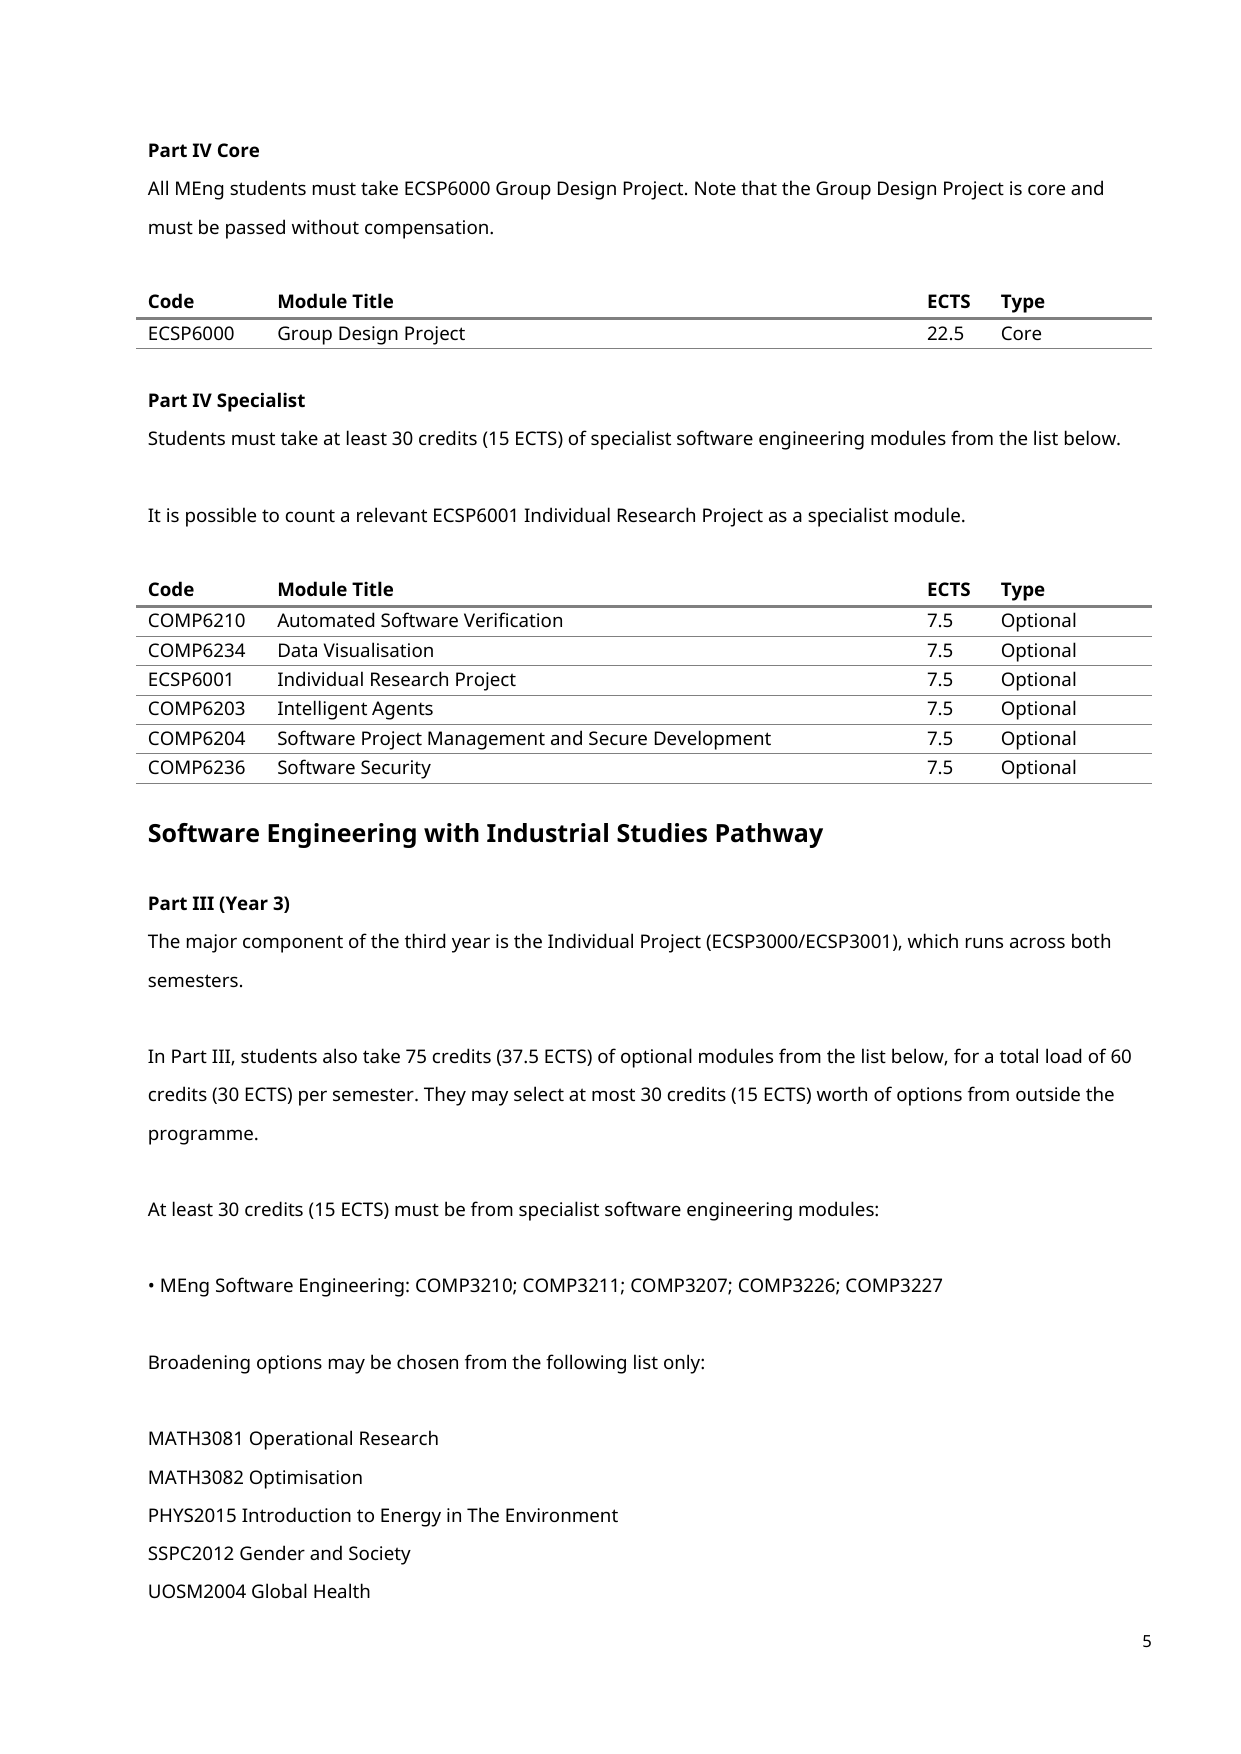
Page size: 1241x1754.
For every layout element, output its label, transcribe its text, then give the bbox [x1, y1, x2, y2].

table_cell COMP6234 [136, 637, 266, 665]
table_cell ECTS [916, 289, 989, 317]
table_cell ECSP6001 [136, 666, 266, 694]
table_cell COMP6203 [136, 696, 266, 724]
table_cell 22.5 [916, 320, 989, 348]
table_cell Optional [989, 637, 1152, 665]
table_cell Optional [989, 696, 1152, 724]
table_cell 7.5 [916, 666, 989, 694]
table_cell COMP6236 [136, 754, 266, 782]
table_cell Optional [989, 666, 1152, 694]
table_cell 7.5 [916, 608, 989, 636]
table_cell Data Visualisation [266, 637, 916, 665]
table_cell Individual Research Project [266, 666, 916, 694]
table_cell Optional [989, 725, 1152, 753]
table_cell Type [989, 576, 1152, 605]
table_cell Software Project Management and Secure Development [266, 725, 916, 753]
table_cell Core [989, 320, 1152, 348]
table_cell Type [989, 289, 1152, 317]
table_cell Module Title [266, 576, 916, 605]
table_cell Software Security [266, 754, 916, 782]
table_cell ECTS [916, 576, 989, 605]
table_cell ECSP6000 [136, 320, 266, 348]
table_cell 7.5 [916, 696, 989, 724]
table_cell Software Engineering with Industrial Studies Pathway [136, 784, 1152, 852]
table_cell Optional [989, 754, 1152, 782]
table_cell COMP6204 [136, 725, 266, 753]
table_cell 7.5 [916, 725, 989, 753]
table_cell 7.5 [916, 754, 989, 782]
table_cell Optional [989, 608, 1152, 636]
table_cell Automated Software Verification [266, 608, 916, 636]
table_cell Module Title [266, 289, 916, 317]
table_cell Group Design Project [266, 320, 916, 348]
table_cell Code [136, 576, 266, 605]
table_cell Part IV Specialist Students must take at least 30 credits (15 ECTS) of specialist software engineering modules from the list below. It is possible to count a relevant ECSP6001 Individual Research Project as a specialist module. [136, 349, 1152, 576]
table_cell Part IV Core All MEng students must take ECSP6000 Group Design Project. Note that the Group Design Project is core and must be passed without compensation. [136, 99, 1152, 288]
table_cell Intelligent Agents [266, 696, 916, 724]
table_cell 7.5 [916, 637, 989, 665]
table_cell COMP6210 [136, 608, 266, 636]
table_cell Part III (Year 3) The major component of the third year is the Individual Project (ECSP3000/ECSP3001), which runs across both semesters. In Part III, students also take 75 credits (37.5 ECTS) of optional modules from the list below, for a total load of 60 credits (30 ECTS) per semester. They may select at most 30 credits (15 ECTS) worth of options from outside the programme. At least 30 credits (15 ECTS) must be from specialist software engineering modules: • MEng Software Engineering: COMP3210; COMP3211; COMP3207; COMP3226; COMP3227 Broadening options may be chosen from the following list only: MATH3081 Operational Research MATH3082 Optimisation PHYS2015 Introduction to Energy in The Environment SSPC2012 Gender and Society UOSM2004 Global Health [136, 852, 1152, 1604]
table_cell Code [136, 289, 266, 317]
